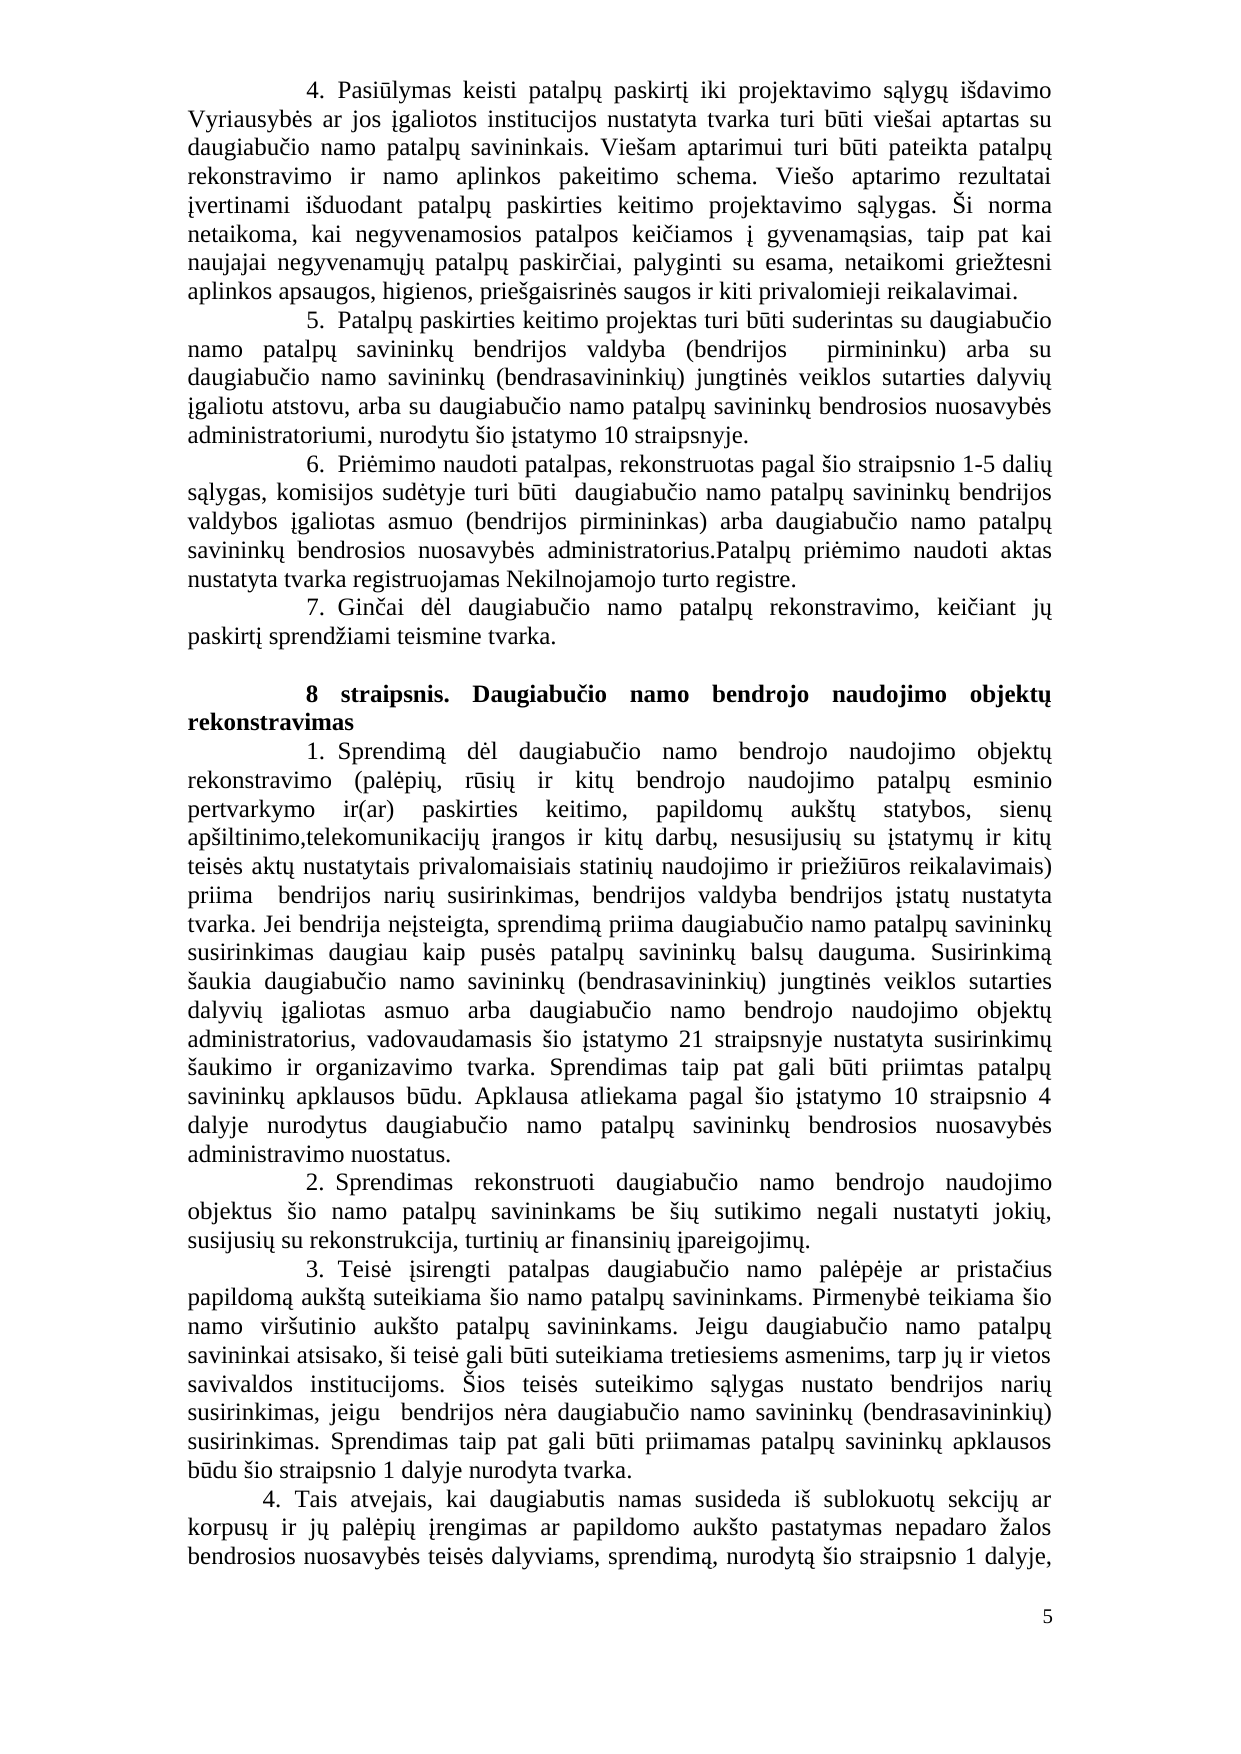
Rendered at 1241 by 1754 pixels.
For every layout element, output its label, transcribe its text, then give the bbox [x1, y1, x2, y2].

text 4. Tais atvejais, kai daugiabutis namas susideda iš sublokuotų sekcijų ar korpusų ir jų palėpių įrengimas ar papildomo aukšto pastatymas nepadaro žalos bendrosios nuosavybės teisės dalyviams, sprendimą, nurodytą šio straipsnio 1 dalyje, [187, 1484, 1053, 1570]
text 5. Patalpų paskirties keitimo projektas turi būti suderintas su daugiabučio namo patalpų savininkų bendrijos valdyba (bendrijos pirmininku) arba su daugiabučio namo savininkų (bendrasavininkių) jungtinės veiklos sutarties dalyvių įgaliotu atstovu, arba su daugiabučio namo patalpų savininkų bendrosios nuosavybės administratoriumi, nurodytu šio įstatymo 10 straipsnyje. [187, 305, 1053, 449]
text 7. Ginčai dėl daugiabučio namo patalpų rekonstravimo, keičiant jų paskirtį sprendžiami teismine tvarka. [187, 592, 1053, 650]
text 8 straipsnis. Daugiabučio namo bendrojo naudojimo objektų rekonstravimas [187, 679, 1053, 736]
text 4. Pasiūlymas keisti patalpų paskirtį iki projektavimo sąlygų išdavimo Vyriausybės ar jos įgaliotos institucijos nustatyta tvarka turi būti viešai aptartas su daugiabučio namo patalpų savininkais. Viešam aptarimui turi būti pateikta patalpų rekonstravimo ir namo aplinkos pakeitimo schema. Viešo aptarimo rezultatai įvertinami išduodant patalpų paskirties keitimo projektavimo sąlygas. Ši norma netaikoma, kai negyvenamosios patalpos keičiamos į gyvenamąsias, taip pat kai naujajai negyvenamųjų patalpų paskirčiai, palyginti su esama, netaikomi griežtesni aplinkos apsaugos, higienos, priešgaisrinės saugos ir kiti privalomieji reikalavimai. [187, 75, 1053, 305]
text 6. Priėmimo naudoti patalpas, rekonstruotas pagal šio straipsnio 1-5 dalių sąlygas, komisijos sudėtyje turi būti daugiabučio namo patalpų savininkų bendrijos valdybos įgaliotas asmuo (bendrijos pirmininkas) arba daugiabučio namo patalpų savininkų bendrosios nuosavybės administratorius.Patalpų priėmimo naudoti aktas nustatyta tvarka registruojamas Nekilnojamojo turto registre. [187, 449, 1053, 592]
text 1. Sprendimą dėl daugiabučio namo bendrojo naudojimo objektų rekonstravimo (palėpių, rūsių ir kitų bendrojo naudojimo patalpų esminio pertvarkymo ir(ar) paskirties keitimo, papildomų aukštų statybos, sienų apšiltinimo,telekomunikacijų įrangos ir kitų darbų, nesusijusių su įstatymų ir kitų teisės aktų nustatytais privalomaisiais statinių naudojimo ir priežiūros reikalavimais) priima bendrijos narių susirinkimas, bendrijos valdyba bendrijos įstatų nustatyta tvarka. Jei bendrija neįsteigta, sprendimą priima daugiabučio namo patalpų savininkų susirinkimas daugiau kaip pusės patalpų savininkų balsų dauguma. Susirinkimą šaukia daugiabučio namo savininkų (bendrasavininkių) jungtinės veiklos sutarties dalyvių įgaliotas asmuo arba daugiabučio namo bendrojo naudojimo objektų administratorius, vadovaudamasis šio įstatymo 21 straipsnyje nustatyta susirinkimų šaukimo ir organizavimo tvarka. Sprendimas taip pat gali būti priimtas patalpų savininkų apklausos būdu. Apklausa atliekama pagal šio įstatymo 10 straipsnio 4 dalyje nurodytus daugiabučio namo patalpų savininkų bendrosios nuosavybės administravimo nuostatus. [187, 736, 1053, 1167]
text 2. Sprendimas rekonstruoti daugiabučio namo bendrojo naudojimo objektus šio namo patalpų savininkams be šių sutikimo negali nustatyti jokių, susijusių su rekonstrukcija, turtinių ar finansinių įpareigojimų. [187, 1167, 1053, 1254]
text 3. Teisė įsirengti patalpas daugiabučio namo palėpėje ar pristačius papildomą aukštą suteikiama šio namo patalpų savininkams. Pirmenybė teikiama šio namo viršutinio aukšto patalpų savininkams. Jeigu daugiabučio namo patalpų savininkai atsisako, ši teisė gali būti suteikiama tretiesiems asmenims, tarp jų ir vietos savivaldos institucijoms. Šios teisės suteikimo sąlygas nustato bendrijos narių susirinkimas, jeigu bendrijos nėra daugiabučio namo savininkų (bendrasavininkių) susirinkimas. Sprendimas taip pat gali būti priimamas patalpų savininkų apklausos būdu šio straipsnio 1 dalyje nurodyta tvarka. [187, 1254, 1053, 1484]
